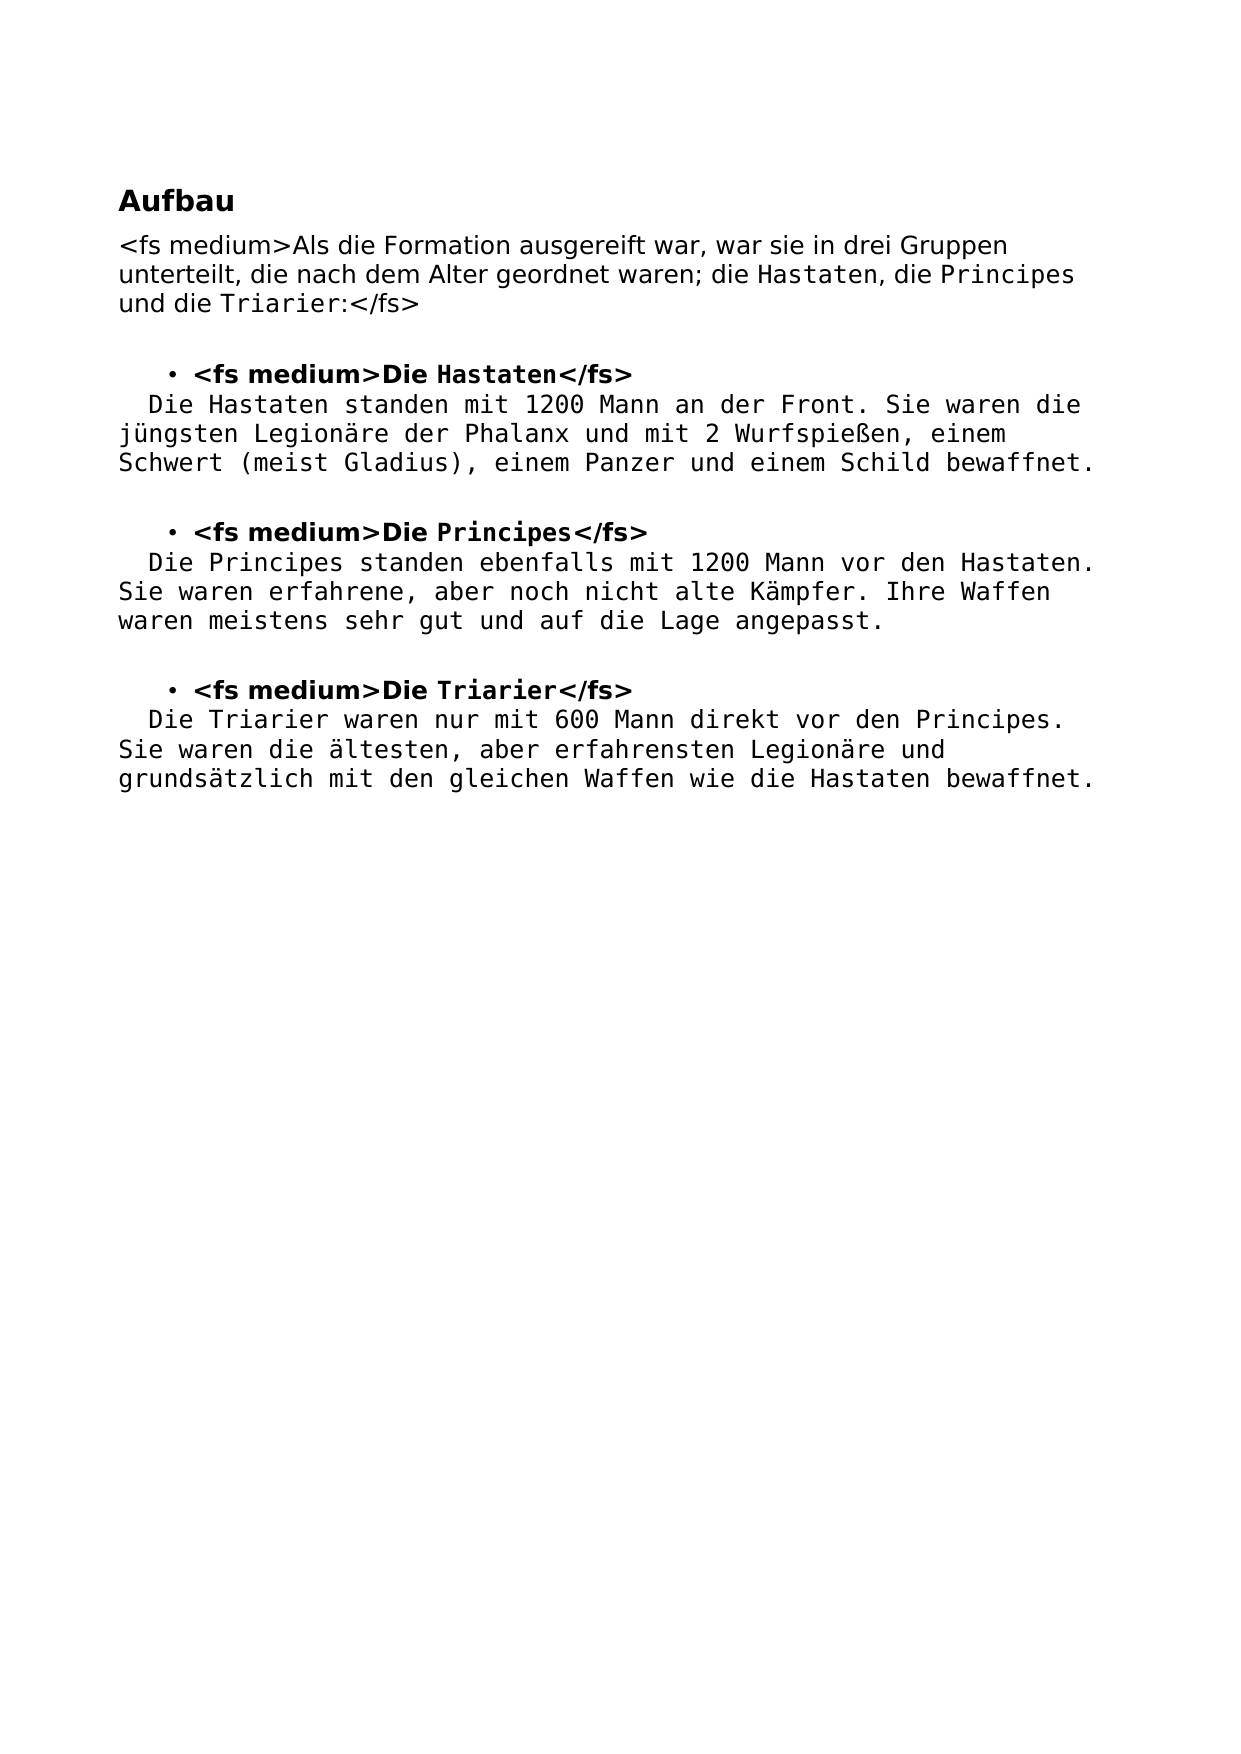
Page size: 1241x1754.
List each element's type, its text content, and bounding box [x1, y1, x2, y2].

list <fs medium>Die Hastaten</fs> [177, 361, 1122, 390]
list <fs medium>Die Principes</fs> [177, 519, 1122, 548]
subtitle Aufbau [118, 185, 1122, 219]
text Die Triarier waren nur mit 600 Mann direkt vor den Principes. Sie waren die ältesten, aber erfahrensten Legionäre und grundsätzlich mit den gleichen Waffen wie die Hastaten bewaffnet. [118, 706, 1122, 793]
text Die Principes standen ebenfalls mit 1200 Mann vor den Hastaten. Sie waren erfahrene, aber noch nicht alte Kämpfer. Ihre Waffen waren meistens sehr gut und auf die Lage angepasst. [118, 548, 1122, 635]
list <fs medium>Die Triarier</fs> [177, 677, 1122, 706]
text <fs medium>Als die Formation ausgereift war, war sie in drei Gruppen unterteilt, die nach dem Alter geordnet waren; die Hastaten, die Principes und die Triarier:</fs> [118, 231, 1122, 319]
text Die Hastaten standen mit 1200 Mann an der Front. Sie waren die jüngsten Legionäre der Phalanx und mit 2 Wurfspießen, einem Schwert (meist Gladius), einem Panzer und einem Schild bewaffnet. [118, 390, 1122, 477]
